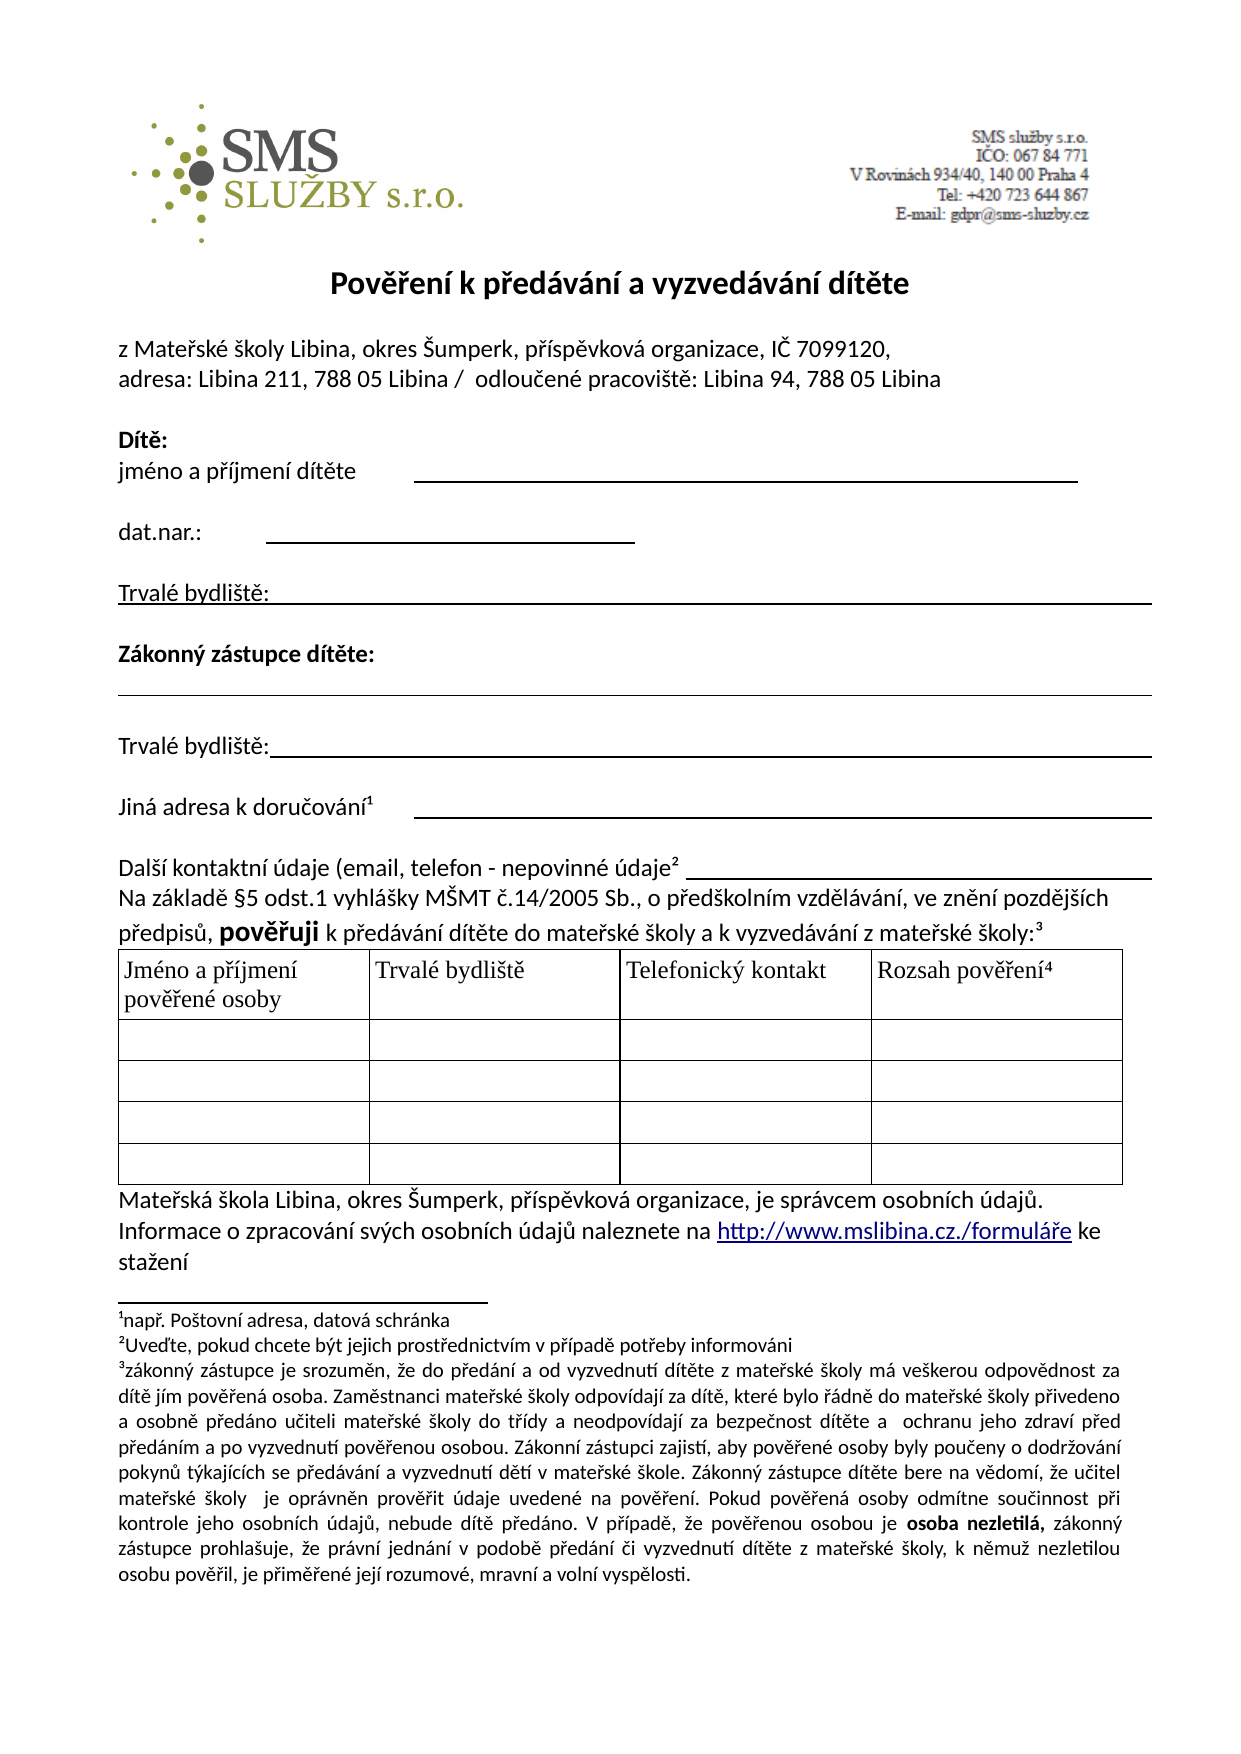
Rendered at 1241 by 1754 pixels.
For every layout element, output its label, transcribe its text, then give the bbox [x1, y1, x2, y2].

text Trvalé bydliště: [118, 577, 1122, 603]
text Jiná adresa k doručování¹ [118, 791, 1122, 821]
table_cell [621, 1144, 871, 1184]
table_cell [621, 1020, 871, 1060]
text Na základě §5 odst.1 vyhlášky MŠMT č.14/2005 Sb., o předškolním vzdělávání, ve znění pozdějších předpisů, pověřuji k předávání dítěte do mateřské školy a k vyzvedávání z mateřské školy:³ [118, 882, 1122, 949]
text jméno a příjmení dítěte [118, 455, 1122, 486]
table_cell [621, 1102, 871, 1142]
table_cell [370, 1144, 619, 1184]
text Dítě: [118, 425, 1122, 455]
text dat.nar.: [118, 516, 1122, 547]
table_cell [119, 1144, 369, 1184]
table_cell [370, 1020, 619, 1060]
picture [784, 118, 1113, 245]
text Další kontaktní údaje (email, telefon - nepovinné údaje² [118, 852, 1122, 882]
text ¹např. Poštovní adresa, datová schránka [118, 1307, 1122, 1332]
table_cell [872, 1020, 1122, 1060]
table_cell [370, 1061, 619, 1101]
text ²Uveďte, pokud chcete být jejich prostřednictvím v případě potřeby informováni [118, 1332, 1122, 1358]
table_header Trvalé bydliště [370, 950, 619, 1019]
table_cell [872, 1061, 1122, 1101]
table_cell [119, 1102, 369, 1142]
text Zákonný zástupce dítěte: [118, 638, 1122, 669]
text Mateřská škola Libina, okres Šumperk, příspěvková organizace, je správcem osobních údajů. Informace o zpracování svých osobních údajů naleznete na http://www.mslibina.cz./formuláře ke stažení [118, 1185, 1122, 1276]
text Trvalé bydliště: [118, 730, 1122, 760]
table_header Jméno a příjmení pověřené osoby [119, 950, 369, 1019]
table_cell [119, 1061, 369, 1101]
text z Mateřské školy Libina, okres Šumperk, příspěvková organizace, IČ 7099120, [118, 333, 1122, 364]
table_header Telefonický kontakt [621, 950, 871, 1019]
table_cell [872, 1102, 1122, 1142]
picture [123, 96, 476, 258]
table_cell [119, 1020, 369, 1060]
table_cell [621, 1061, 871, 1101]
text Pověření k předávání a vyzvedávání dítěte [118, 262, 1122, 303]
table_cell [872, 1144, 1122, 1184]
text adresa: Libina 211, 788 05 Libina / odloučené pracoviště: Libina 94, 788 05 Libina [118, 364, 1122, 394]
table_cell [370, 1102, 619, 1142]
table_header Rozsah pověření⁴ [872, 950, 1122, 1019]
text ³zákonný zástupce je srozuměn, že do předání a od vyzvednutí dítěte z mateřské školy má veškerou odpovědnost za dítě jím pověřená osoba. Zaměstnanci mateřské školy odpovídají za dítě, které bylo řádně do mateřské školy přivedeno a osobně předáno učiteli mateřské školy do třídy a neodpovídají za bezpečnost dítěte a ochranu jeho zdraví před předáním a po vyzvednutí pověřenou osobou. Zákonní zástupci zajistí, aby pověřené osoby byly poučeny o dodržování pokynů týkajících se předávání a vyzvednutí dětí v mateřské škole. Zákonný zástupce dítěte bere na vědomí, že učitel mateřské školy je oprávněn prověřit údaje uvedené na pověření. Pokud pověřená osoby odmítne součinnost při kontrole jeho osobních údajů, nebude dítě předáno. V případě, že pověřenou osobou je osoba nezletilá, zákonný zástupce prohlašuje, že právní jednání v podobě předání či vyzvednutí dítěte z mateřské školy, k němuž nezletilou osobu pověřil, je přiměřené její rozumové, mravní a volní vyspělosti. [118, 1358, 1122, 1586]
